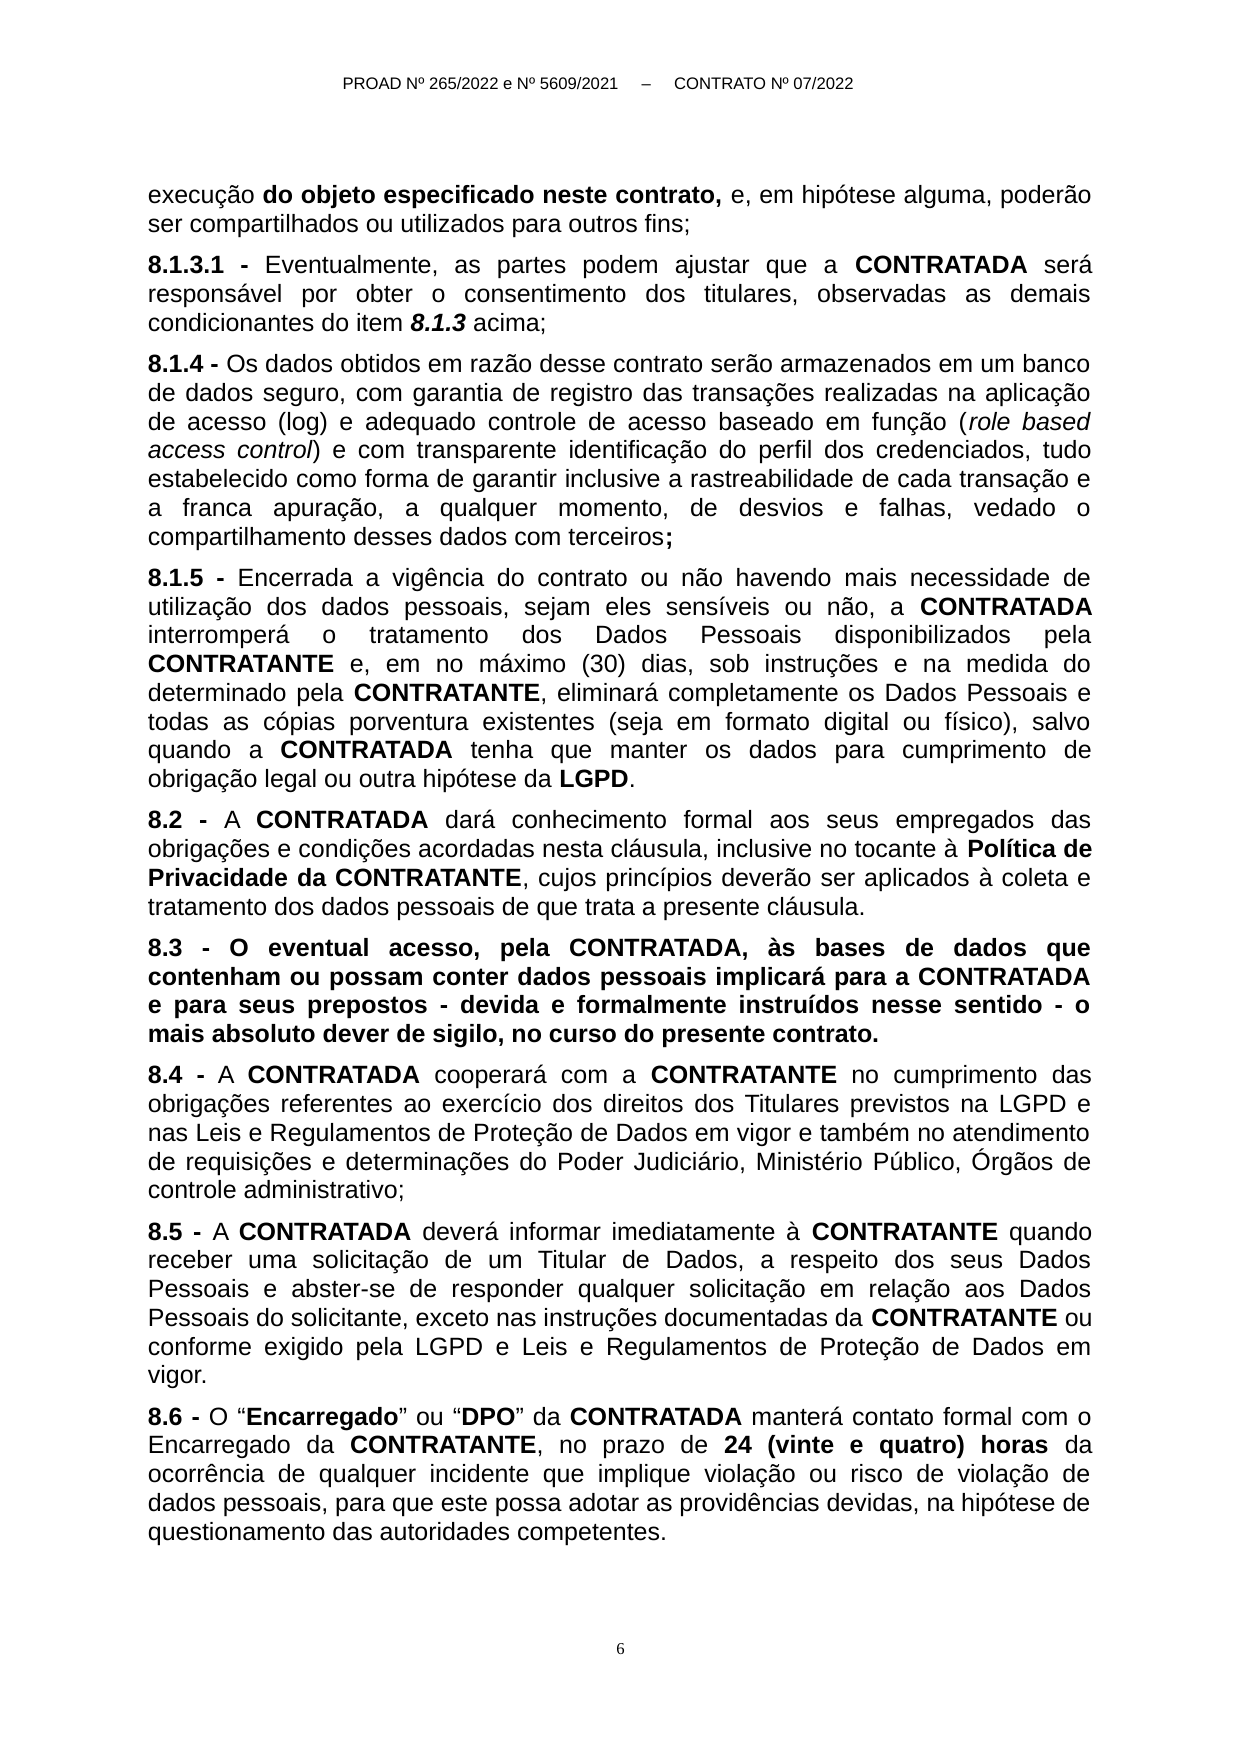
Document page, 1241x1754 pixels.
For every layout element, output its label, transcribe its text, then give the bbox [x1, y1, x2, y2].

text 8.3 - O eventual acesso, pela CONTRATADA, às bases de dados que contenham ou possam conter dados pessoais implicará para a CONTRATADA e para seus prepostos - devida e formalmente instruídos nesse sentido - o mais absoluto dever de sigilo, no curso do presente contrato. [148, 933, 1092, 1048]
text 8.1.4 - Os dados obtidos em razão desse contrato serão armazenados em um banco de dados seguro, com garantia de registro das transações realizadas na aplicação de acesso (log) e adequado controle de acesso baseado em função (role based access control) e com transparente identificação do perfil dos credenciados, tudo estabelecido como forma de garantir inclusive a rastreabilidade de cada transação e a franca apuração, a qualquer momento, de desvios e falhas, vedado o compartilhamento desses dados com terceiros; [148, 349, 1092, 551]
text 8.1.3.1 - Eventualmente, as partes podem ajustar que a CONTRATADA será responsável por obter o consentimento dos titulares, observadas as demais condicionantes do item 8.1.3 acima; [148, 251, 1092, 337]
text 8.5 - A CONTRATADA deverá informar imediatamente à CONTRATANTE quando receber uma solicitação de um Titular de Dados, a respeito dos seus Dados Pessoais e abster-se de responder qualquer solicitação em relação aos Dados Pessoais do solicitante, exceto nas instruções documentadas da CONTRATANTE ou conforme exigido pela LGPD e Leis e Regulamentos de Proteção de Dados em vigor. [148, 1217, 1092, 1389]
text 8.6 - O “Encarregado” ou “DPO” da CONTRATADA manterá contato formal com o Encarregado da CONTRATANTE, no prazo de 24 (vinte e quatro) horas da ocorrência de qualquer incidente que implique violação ou risco de violação de dados pessoais, para que este possa adotar as providências devidas, na hipótese de questionamento das autoridades competentes. [148, 1402, 1092, 1546]
text 8.2 - A CONTRATADA dará conhecimento formal aos seus empregados das obrigações e condições acordadas nesta cláusula, inclusive no tocante à Política de Privacidade da CONTRATANTE, cujos princípios deverão ser aplicados à coleta e tratamento dos dados pessoais de que trata a presente cláusula. [148, 806, 1092, 921]
text execução do objeto especificado neste contrato, e, em hipótese alguma, poderão ser compartilhados ou utilizados para outros fins; [148, 181, 1092, 238]
text 8.1.5 - Encerrada a vigência do contrato ou não havendo mais necessidade de utilização dos dados pessoais, sejam eles sensíveis ou não, a CONTRATADA interromperá o tratamento dos Dados Pessoais disponibilizados pela CONTRATANTE e, em no máximo (30) dias, sob instruções e na medida do determinado pela CONTRATANTE, eliminará completamente os Dados Pessoais e todas as cópias porventura existentes (seja em formato digital ou físico), salvo quando a CONTRATADA tenha que manter os dados para cumprimento de obrigação legal ou outra hipótese da LGPD. [148, 563, 1092, 793]
text 8.4 - A CONTRATADA cooperará com a CONTRATANTE no cumprimento das obrigações referentes ao exercício dos direitos dos Titulares previstos na LGPD e nas Leis e Regulamentos de Proteção de Dados em vigor e também no atendimento de requisições e determinações do Poder Judiciário, Ministério Público, Órgãos de controle administrativo; [148, 1061, 1092, 1204]
